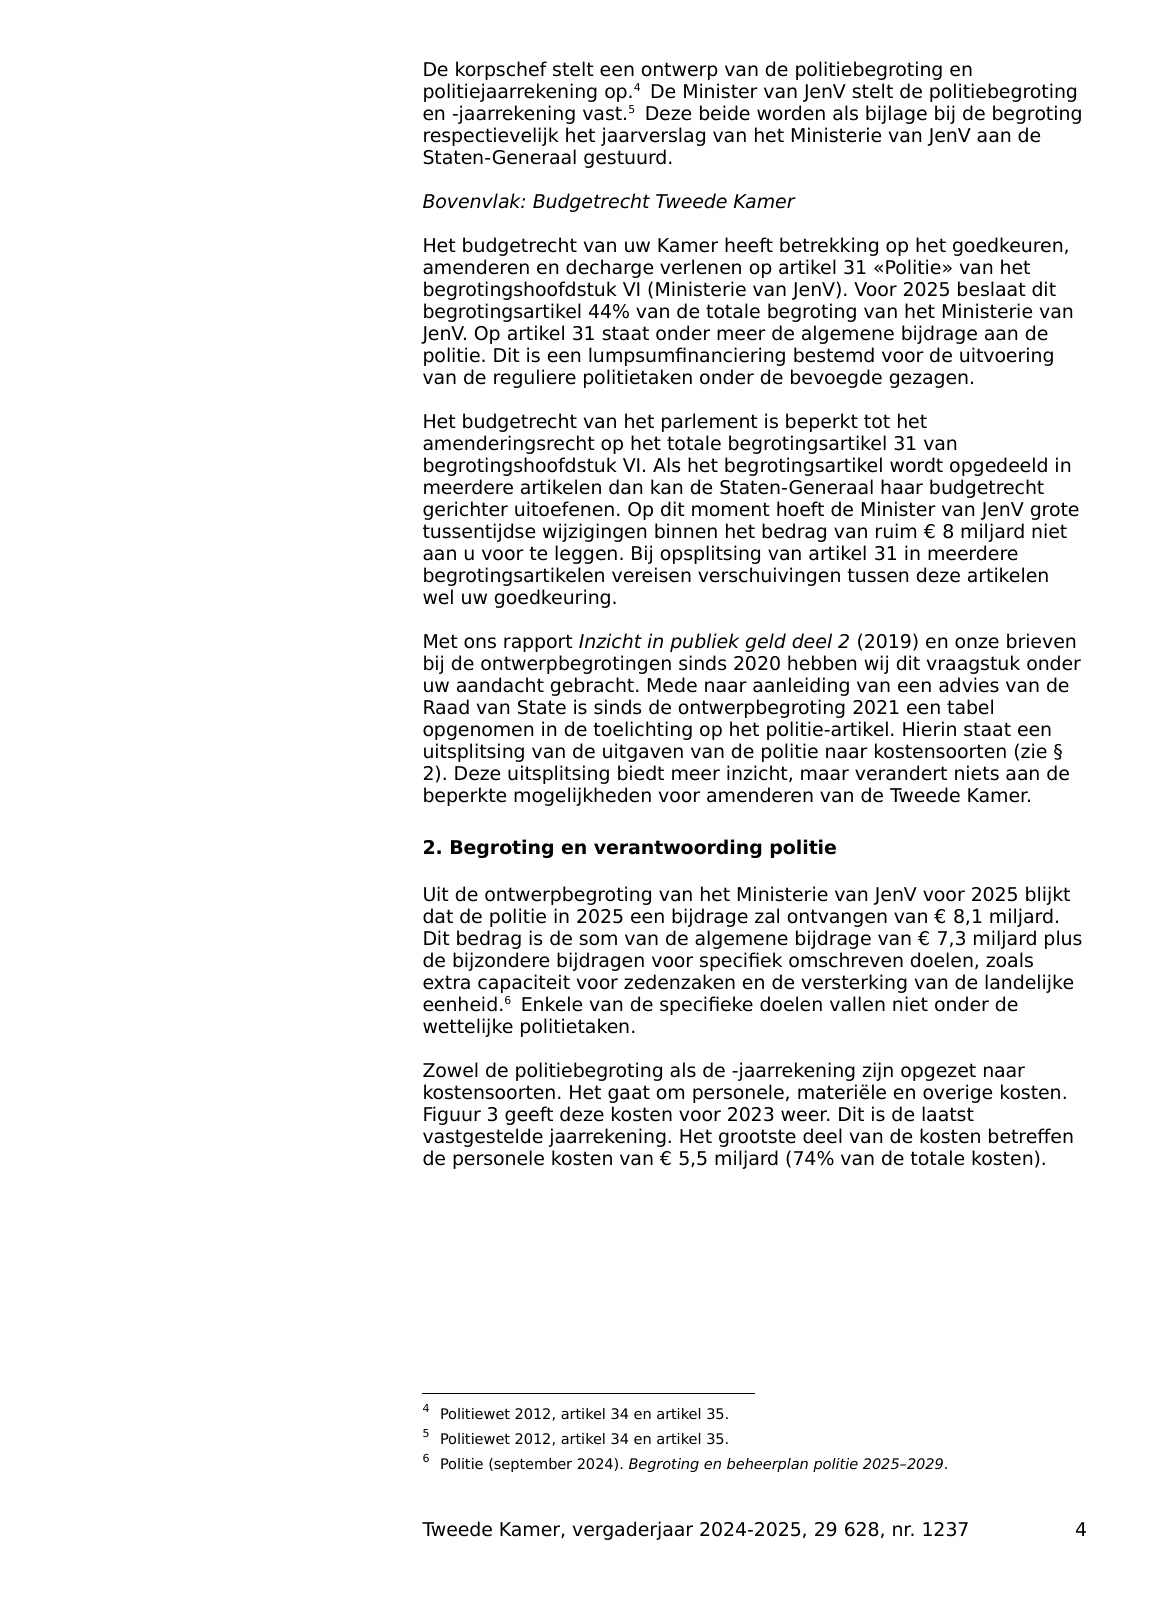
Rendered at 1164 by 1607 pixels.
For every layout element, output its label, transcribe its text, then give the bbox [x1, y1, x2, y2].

text Zowel de politiebegroting als de -jaarrekening zijn opgezet naar kostensoorten. Het gaat om personele, materiële en overige kosten. Figuur 3 geeft deze kosten voor 2023 weer. Dit is de laatst vastgestelde jaarrekening. Het grootste deel van de kosten betreffen de personele kosten van € 5,5 miljard (74% van de totale kosten). [422, 1060, 1087, 1170]
subtitle 2. Begroting en verantwoording politie [422, 837, 1087, 859]
subtitle Bovenvlak: Budgetrecht Tweede Kamer [422, 191, 1087, 213]
text Politie (september 2024). Begroting en beheerplan politie 2025–2029. [422, 1452, 1087, 1474]
text De korpschef stelt een ontwerp van de politiebegroting en politiejaarrekening op. De Minister van JenV stelt de politiebegroting en -jaarrekening vast. Deze beide worden als bijlage bij de begroting respectievelijk het jaarverslag van het Ministerie van JenV aan de Staten-Generaal gestuurd. [422, 59, 1087, 169]
text Het budgetrecht van het parlement is beperkt tot het amenderingsrecht op het totale begrotingsartikel 31 van begrotingshoofdstuk VI. Als het begrotingsartikel wordt opgedeeld in meerdere artikelen dan kan de Staten-Generaal haar budgetrecht gerichter uitoefenen. Op dit moment hoeft de Minister van JenV grote tussentijdse wijzigingen binnen het bedrag van ruim € 8 miljard niet aan u voor te leggen. Bij opsplitsing van artikel 31 in meerdere begrotingsartikelen vereisen verschuivingen tussen deze artikelen wel uw goedkeuring. [422, 411, 1087, 609]
text Het budgetrecht van uw Kamer heeft betrekking op het goedkeuren, amenderen en decharge verlenen op artikel 31 «Politie» van het begrotingshoofdstuk VI (Ministerie van JenV). Voor 2025 beslaat dit begrotingsartikel 44% van de totale begroting van het Ministerie van JenV. Op artikel 31 staat onder meer de algemene bijdrage aan de politie. Dit is een lumpsumfinanciering bestemd voor de uitvoering van de reguliere politietaken onder de bevoegde gezagen. [422, 235, 1087, 389]
text Met ons rapport Inzicht in publiek geld deel 2 (2019) en onze brieven bij de ontwerpbegrotingen sinds 2020 hebben wij dit vraagstuk onder uw aandacht gebracht. Mede naar aanleiding van een advies van de Raad van State is sinds de ontwerpbegroting 2021 een tabel opgenomen in de toelichting op het politie-artikel. Hierin staat een uitsplitsing van de uitgaven van de politie naar kostensoorten (zie § 2). Deze uitsplitsing biedt meer inzicht, maar verandert niets aan de beperkte mogelijkheden voor amenderen van de Tweede Kamer. [422, 631, 1087, 807]
text Politiewet 2012, artikel 34 en artikel 35. [422, 1427, 1087, 1449]
text Politiewet 2012, artikel 34 en artikel 35. [422, 1402, 1087, 1424]
text Uit de ontwerpbegroting van het Ministerie van JenV voor 2025 blijkt dat de politie in 2025 een bijdrage zal ontvangen van € 8,1 miljard. Dit bedrag is de som van de algemene bijdrage van € 7,3 miljard plus de bijzondere bijdragen voor specifiek omschreven doelen, zoals extra capaciteit voor zedenzaken en de versterking van de landelijke eenheid. Enkele van de specifieke doelen vallen niet onder de wettelijke politietaken. [422, 884, 1087, 1038]
